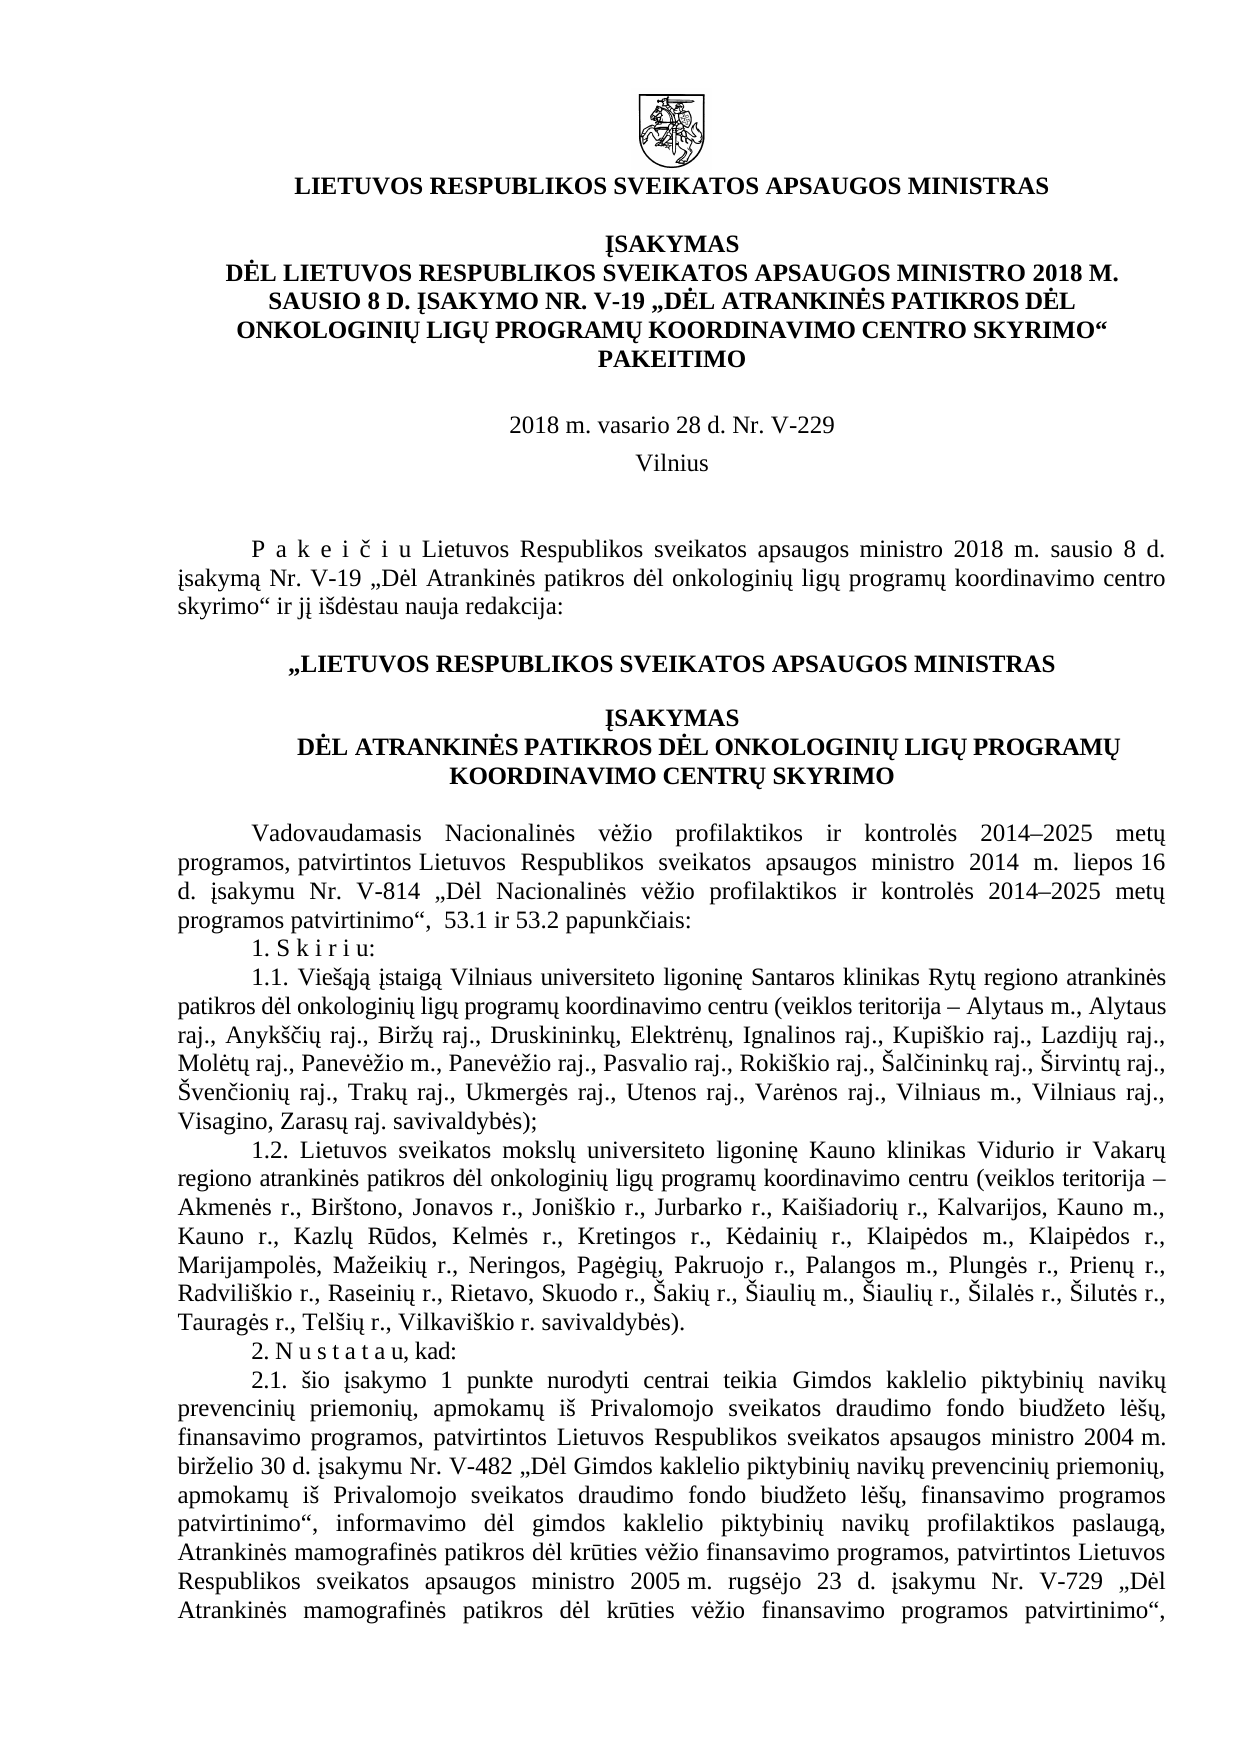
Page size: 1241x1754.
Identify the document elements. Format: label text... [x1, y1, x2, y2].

text 1.2. Lietuvos sveikatos mokslų universiteto ligoninę Kauno klinikas Vidurio ir Vakarų regiono atrankinės patikros dėl onkologinių ligų programų koordinavimo centru (veiklos teritorija – Akmenės r., Birštono, Jonavos r., Joniškio r., Jurbarko r., Kaišiadorių r., Kalvarijos, Kauno m., Kauno r., Kazlų Rūdos, Kelmės r., Kretingos r., Kėdainių r., Klaipėdos m., Klaipėdos r., Marijampolės, Mažeikių r., Neringos, Pagėgių, Pakruojo r., Palangos m., Plungės r., Prienų r., Radviliškio r., Raseinių r., Rietavo, Skuodo r., Šakių r., Šiaulių m., Šiaulių r., Šilalės r., Šilutės r., Tauragės r., Telšių r., Vilkaviškio r. savivaldybės). [177, 1135, 1167, 1336]
text 2018 m. vasario 28 d. Nr. V-229 [177, 401, 1167, 439]
text 1.1. Viešąją įstaigą Vilniaus universiteto ligoninę Santaros klinikas Rytų regiono atrankinės patikros dėl onkologinių ligų programų koordinavimo centru (veiklos teritorija – Alytaus m., Alytaus raj., Anykščių raj., Biržų raj., Druskininkų, Elektrėnų, Ignalinos raj., Kupiškio raj., Lazdijų raj., Molėtų raj., Panevėžio m., Panevėžio raj., Pasvalio raj., Rokiškio raj., Šalčininkų raj., Širvintų raj., Švenčionių raj., Trakų raj., Ukmergės raj., Utenos raj., Varėnos raj., Vilniaus m., Vilniaus raj., Visagino, Zarasų raj. savivaldybės); [177, 962, 1167, 1135]
text 2.1. šio įsakymo 1 punkte nurodyti centrai teikia Gimdos kaklelio piktybinių navikų prevencinių priemonių, apmokamų iš Privalomojo sveikatos draudimo fondo biudžeto lėšų, finansavimo programos, patvirtintos Lietuvos Respublikos sveikatos apsaugos ministro 2004 m. birželio 30 d. įsakymu Nr. V-482 „Dėl Gimdos kaklelio piktybinių navikų prevencinių priemonių, apmokamų iš Privalomojo sveikatos draudimo fondo biudžeto lėšų, finansavimo programos patvirtinimo“, informavimo dėl gimdos kaklelio piktybinių navikų profilaktikos paslaugą, Atrankinės mamografinės patikros dėl krūties vėžio finansavimo programos, patvirtintos Lietuvos Respublikos sveikatos apsaugos ministro 2005 m. rugsėjo 23 d. įsakymu Nr. V-729 „Dėl Atrankinės mamografinės patikros dėl krūties vėžio finansavimo programos patvirtinimo“, [177, 1365, 1167, 1623]
text Vilnius [177, 439, 1167, 476]
text DĖL LIETUVOS RESPUBLIKOS SVEIKATOS APSAUGOS MINISTRO 2018 M. SAUSIO 8 D. ĮSAKYMO NR. V-19 „DĖL ATRANKINĖS PATIKROS DĖL ONKOLOGINIŲ LIGŲ PROGRAMŲ KOORDINAVIMO CENTRO SKYRIMO“ PAKEITIMO [177, 258, 1167, 373]
text LIETUVOS RESPUBLIKOS SVEIKATOS APSAUGOS MINISTRAS [177, 171, 1167, 200]
text P a k e i č i u Lietuvos Respublikos sveikatos apsaugos ministro 2018 m. sausio 8 d. įsakymą Nr. V-19 „Dėl Atrankinės patikros dėl onkologinių ligų programų koordinavimo centro skyrimo“ ir jį išdėstau nauja redakcija: [177, 534, 1167, 620]
text 2. N u s t a t a u, kad: [177, 1336, 1167, 1365]
text ĮSAKYMAS [177, 703, 1167, 732]
text DĖL ATRANKINĖS PATIKROS DĖL ONKOLOGINIŲ LIGŲ PROGRAMŲ KOORDINAVIMO CENTRŲ SKYRIMO [177, 732, 1167, 790]
text 1. S k i r i u: [177, 933, 1167, 962]
text „LIETUVOS RESPUBLIKOS SVEIKATOS APSAUGOS MINISTRAS [177, 649, 1167, 678]
text Vadovaudamasis Nacionalinės vėžio profilaktikos ir kontrolės 2014–2025 metų programos, patvirtintos Lietuvos Respublikos sveikatos apsaugos ministro 2014 m. liepos 16 d. įsakymu Nr. V-814 „Dėl Nacionalinės vėžio profilaktikos ir kontrolės 2014–2025 metų programos patvirtinimo“, 53.1 ir 53.2 papunkčiais: [177, 818, 1167, 933]
text ĮSAKYMAS [177, 229, 1167, 258]
